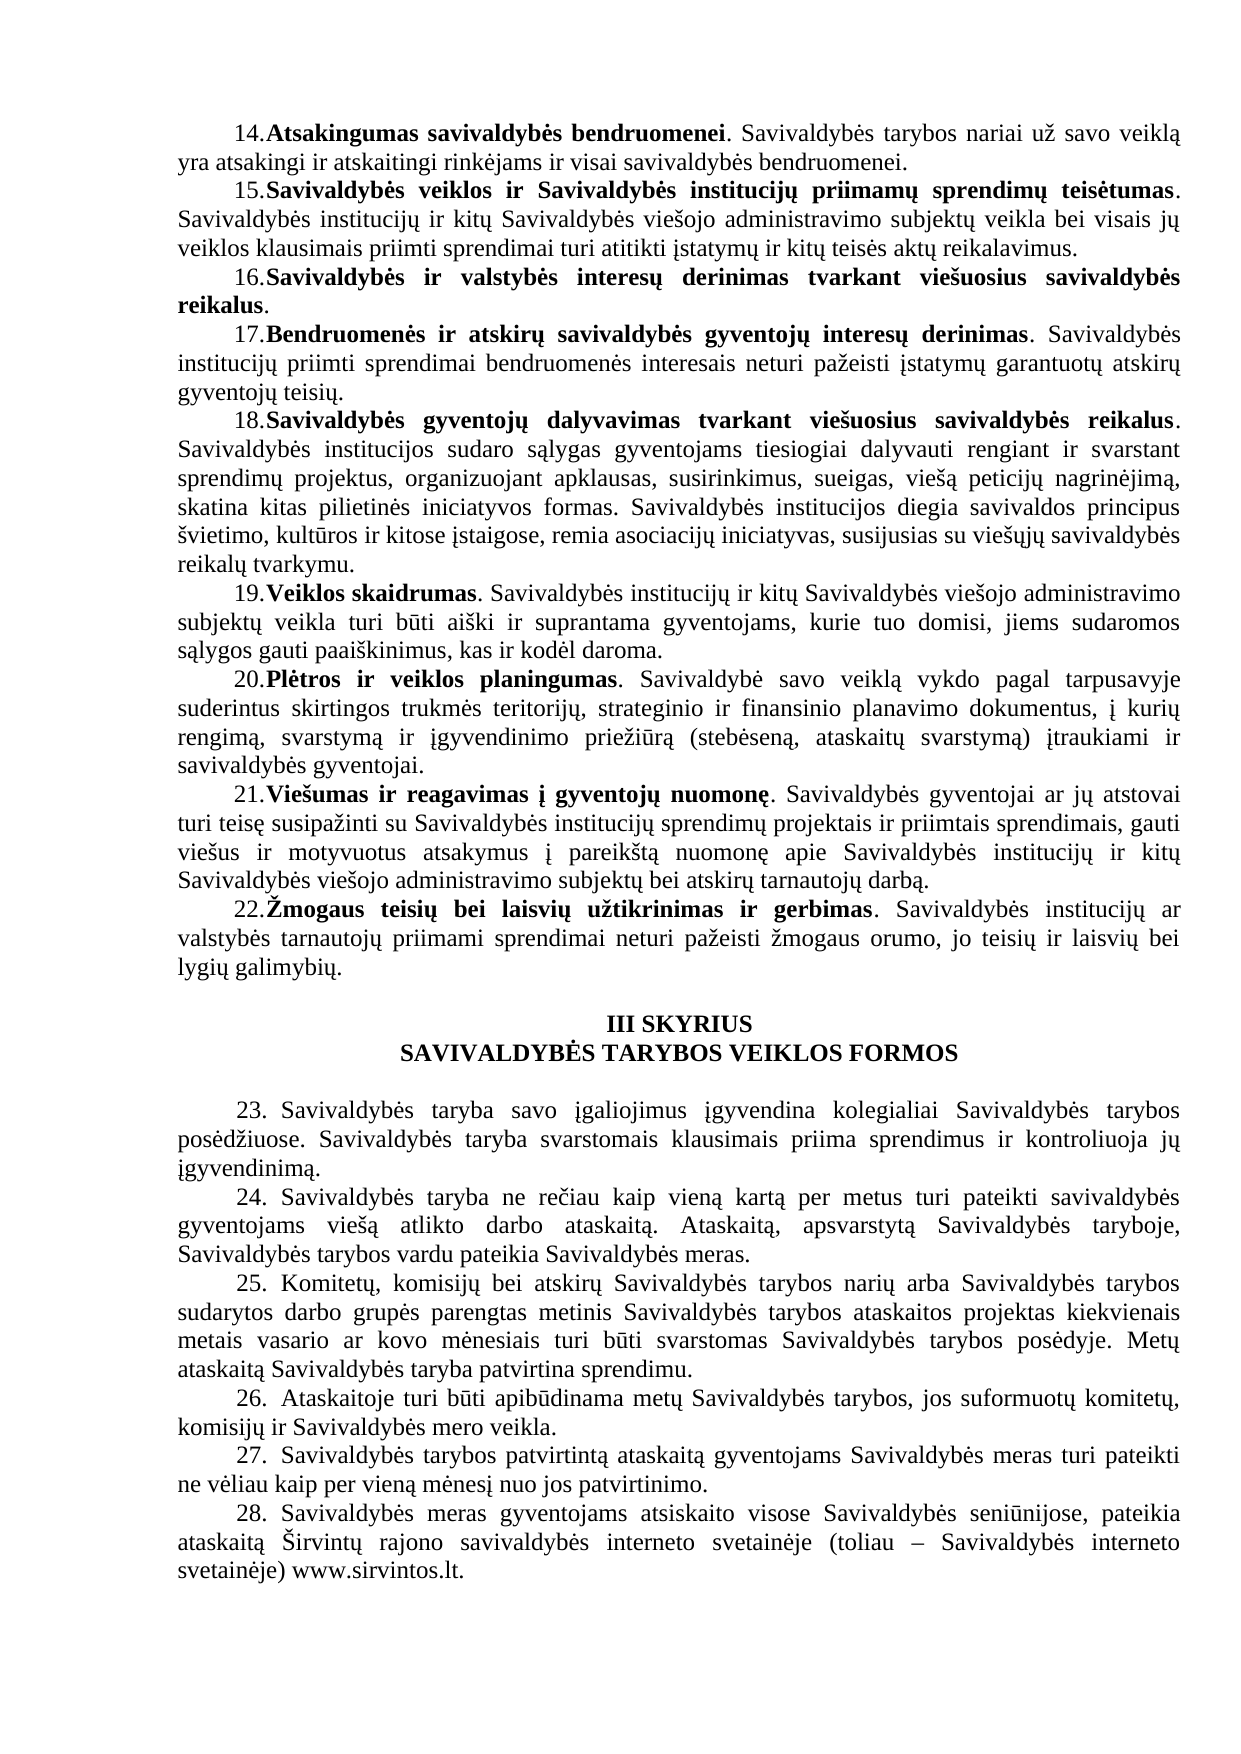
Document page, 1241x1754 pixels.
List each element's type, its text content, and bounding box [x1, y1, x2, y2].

text 21. Viešumas ir reagavimas į gyventojų nuomonę. Savivaldybės gyventojai ar jų atstovai turi teisę susipažinti su Savivaldybės institucijų sprendimų projektais ir priimtais sprendimais, gauti viešus ir motyvuotus atsakymus į pareikštą nuomonę apie Savivaldybės institucijų ir kitų Savivaldybės viešojo administravimo subjektų bei atskirų tarnautojų darbą. [177, 779, 1181, 894]
text 24. Savivaldybės taryba ne rečiau kaip vieną kartą per metus turi pateikti savivaldybės gyventojams viešą atlikto darbo ataskaitą. Ataskaitą, apsvarstytą Savivaldybės taryboje, Savivaldybės tarybos vardu pateikia Savivaldybės meras. [177, 1182, 1181, 1268]
text 25. Komitetų, komisijų bei atskirų Savivaldybės tarybos narių arba Savivaldybės tarybos sudarytos darbo grupės parengtas metinis Savivaldybės tarybos ataskaitos projektas kiekvienais metais vasario ar kovo mėnesiais turi būti svarstomas Savivaldybės tarybos posėdyje. Metų ataskaitą Savivaldybės taryba patvirtina sprendimu. [177, 1268, 1181, 1383]
text 23. Savivaldybės taryba savo įgaliojimus įgyvendina kolegialiai Savivaldybės tarybos posėdžiuose. Savivaldybės taryba svarstomais klausimais priima sprendimus ir kontroliuoja jų įgyvendinimą. [177, 1096, 1181, 1182]
text 26. Ataskaitoje turi būti apibūdinama metų Savivaldybės tarybos, jos suformuotų komitetų, komisijų ir Savivaldybės mero veikla. [177, 1383, 1181, 1441]
text 19. Veiklos skaidrumas. Savivaldybės institucijų ir kitų Savivaldybės viešojo administravimo subjektų veikla turi būti aiški ir suprantama gyventojams, kurie tuo domisi, jiems sudaromos sąlygos gauti paaiškinimus, kas ir kodėl daroma. [177, 578, 1181, 664]
text SAVIVALDYBĖS TARYBOS VEIKLOS FORMOS [177, 1038, 1181, 1067]
text 16. Savivaldybės ir valstybės interesų derinimas tvarkant viešuosius savivaldybės reikalus. [177, 262, 1181, 319]
text 27. Savivaldybės tarybos patvirtintą ataskaitą gyventojams Savivaldybės meras turi pateikti ne vėliau kaip per vieną mėnesį nuo jos patvirtinimo. [177, 1441, 1181, 1498]
text 20. Plėtros ir veiklos planingumas. Savivaldybė savo veiklą vykdo pagal tarpusavyje suderintus skirtingos trukmės teritorijų, strateginio ir finansinio planavimo dokumentus, į kurių rengimą, svarstymą ir įgyvendinimo priežiūrą (stebėseną, ataskaitų svarstymą) įtraukiami ir savivaldybės gyventojai. [177, 664, 1181, 779]
text 17. Bendruomenės ir atskirų savivaldybės gyventojų interesų derinimas. Savivaldybės institucijų priimti sprendimai bendruomenės interesais neturi pažeisti įstatymų garantuotų atskirų gyventojų teisių. [177, 319, 1181, 406]
text 18. Savivaldybės gyventojų dalyvavimas tvarkant viešuosius savivaldybės reikalus. Savivaldybės institucijos sudaro sąlygas gyventojams tiesiogiai dalyvauti rengiant ir svarstant sprendimų projektus, organizuojant apklausas, susirinkimus, sueigas, viešą peticijų nagrinėjimą, skatina kitas pilietinės iniciatyvos formas. Savivaldybės institucijos diegia savivaldos principus švietimo, kultūros ir kitose įstaigose, remia asociacijų iniciatyvas, susijusias su viešųjų savivaldybės reikalų tvarkymu. [177, 406, 1181, 578]
text 14. Atsakingumas savivaldybės bendruomenei. Savivaldybės tarybos nariai už savo veiklą yra atsakingi ir atskaitingi rinkėjams ir visai savivaldybės bendruomenei. [177, 118, 1181, 176]
text III SKYRIUS [177, 1009, 1181, 1038]
text 15. Savivaldybės veiklos ir Savivaldybės institucijų priimamų sprendimų teisėtumas. Savivaldybės institucijų ir kitų Savivaldybės viešojo administravimo subjektų veikla bei visais jų veiklos klausimais priimti sprendimai turi atitikti įstatymų ir kitų teisės aktų reikalavimus. [177, 176, 1181, 262]
text 28. Savivaldybės meras gyventojams atsiskaito visose Savivaldybės seniūnijose, pateikia ataskaitą Širvintų rajono savivaldybės interneto svetainėje (toliau – Savivaldybės interneto svetainėje) www.sirvintos.lt. [177, 1498, 1181, 1584]
text 22. Žmogaus teisių bei laisvių užtikrinimas ir gerbimas. Savivaldybės institucijų ar valstybės tarnautojų priimami sprendimai neturi pažeisti žmogaus orumo, jo teisių ir laisvių bei lygių galimybių. [177, 894, 1181, 981]
